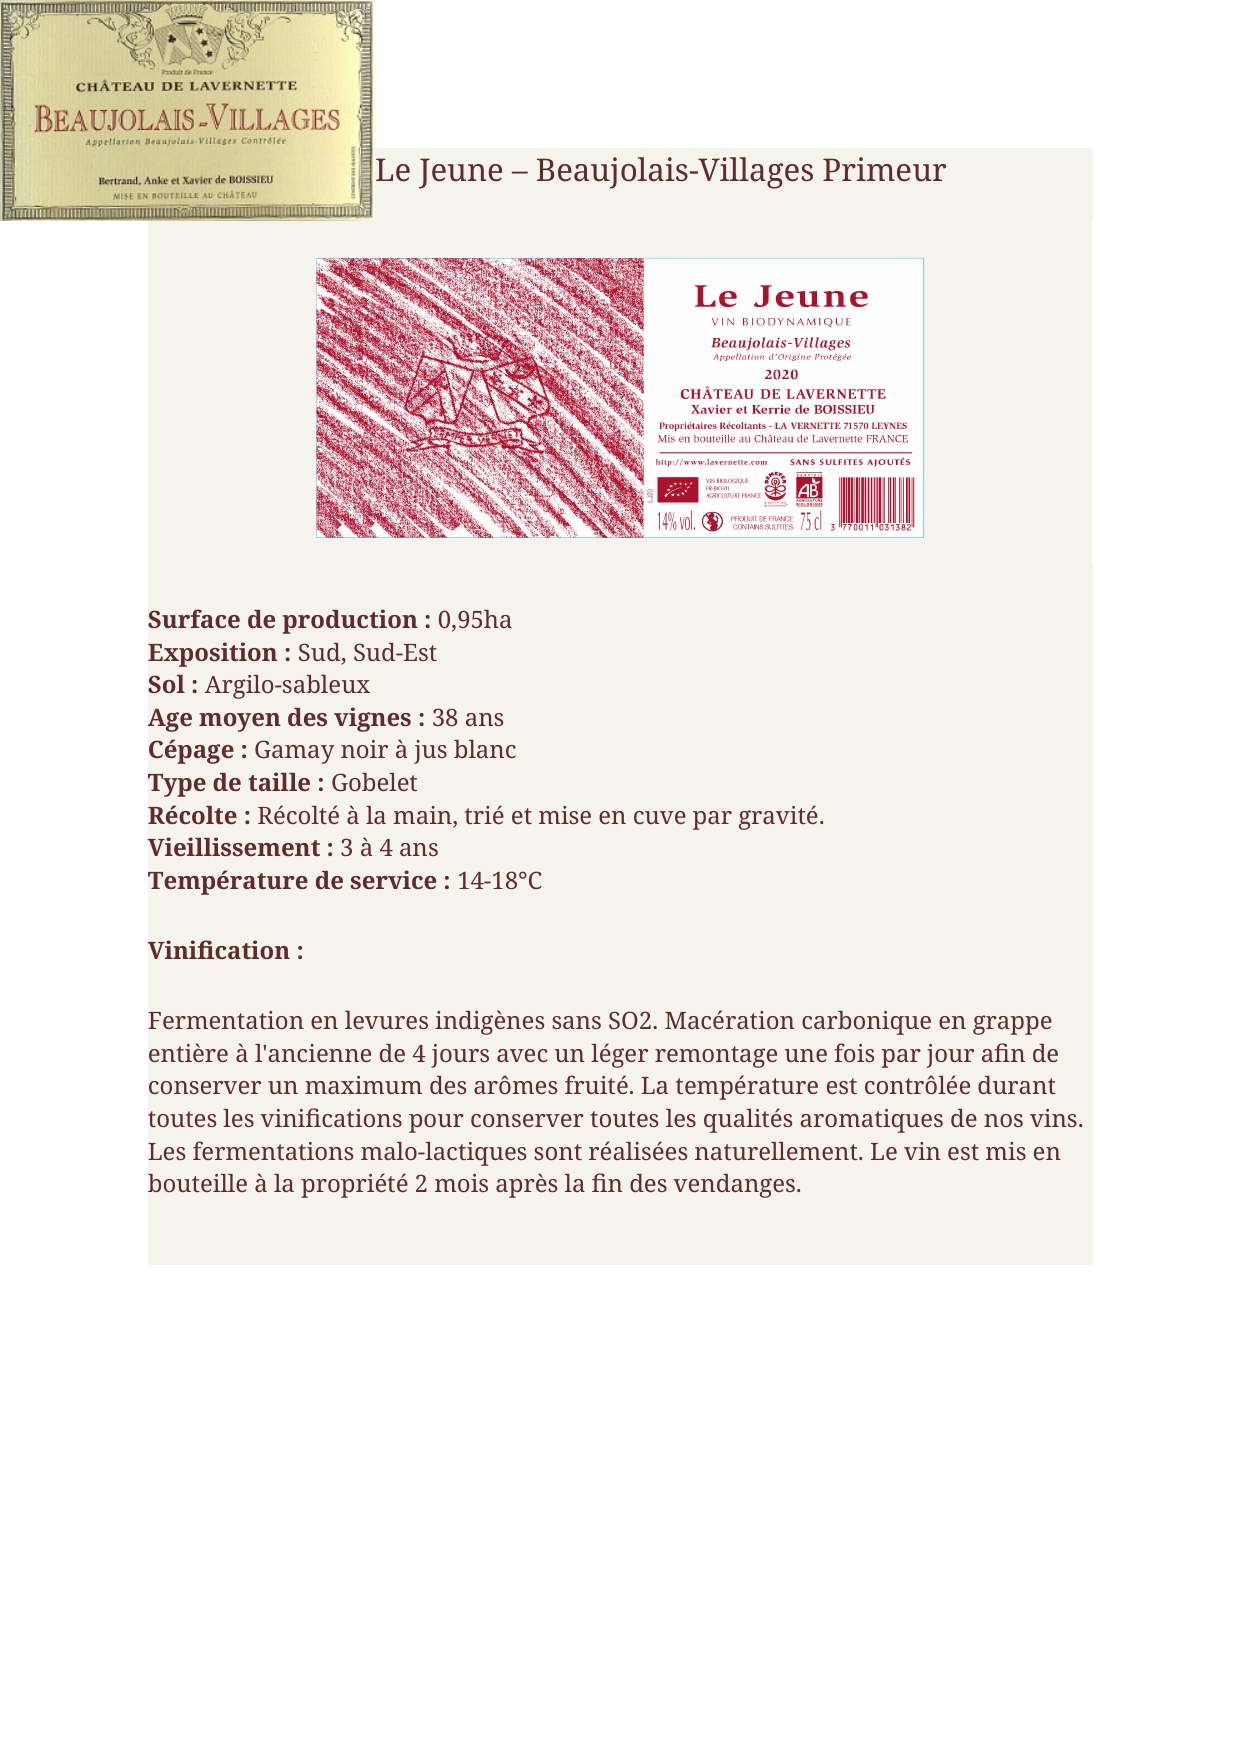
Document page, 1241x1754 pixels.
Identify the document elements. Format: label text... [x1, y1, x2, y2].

text Fermentation en levures indigènes sans SO2. Macération carbonique en grappe entière à l'ancienne de 4 jours avec un léger remontage une fois par jour afin de conserver un maximum des arômes fruité. La température est contrôlée durant toutes les vinifications pour conserver toutes les qualités aromatiques de nos vins. Les fermentations malo-lactiques sont réalisées naturellement. Le vin est mis en bouteille à la propriété 2 mois après la fin des vendanges. [148, 1004, 1093, 1199]
picture [316, 258, 924, 538]
picture [0, 0, 375, 221]
text Vinification : [148, 934, 1093, 966]
subtitle Le Jeune – Beaujolais-Villages Primeur [375, 148, 1093, 190]
text Surface de production : 0,95ha Exposition : Sud, Sud-Est Sol : Argilo-sableux Age moyen des vignes : 38 ans Cépage : Gamay noir à jus blanc Type de taille : Gobelet Récolte : Récolté à la main, trié et mise en cuve par gravité. Vieillissement : 3 à 4 ans Température de service : 14-18°C [148, 603, 1093, 896]
